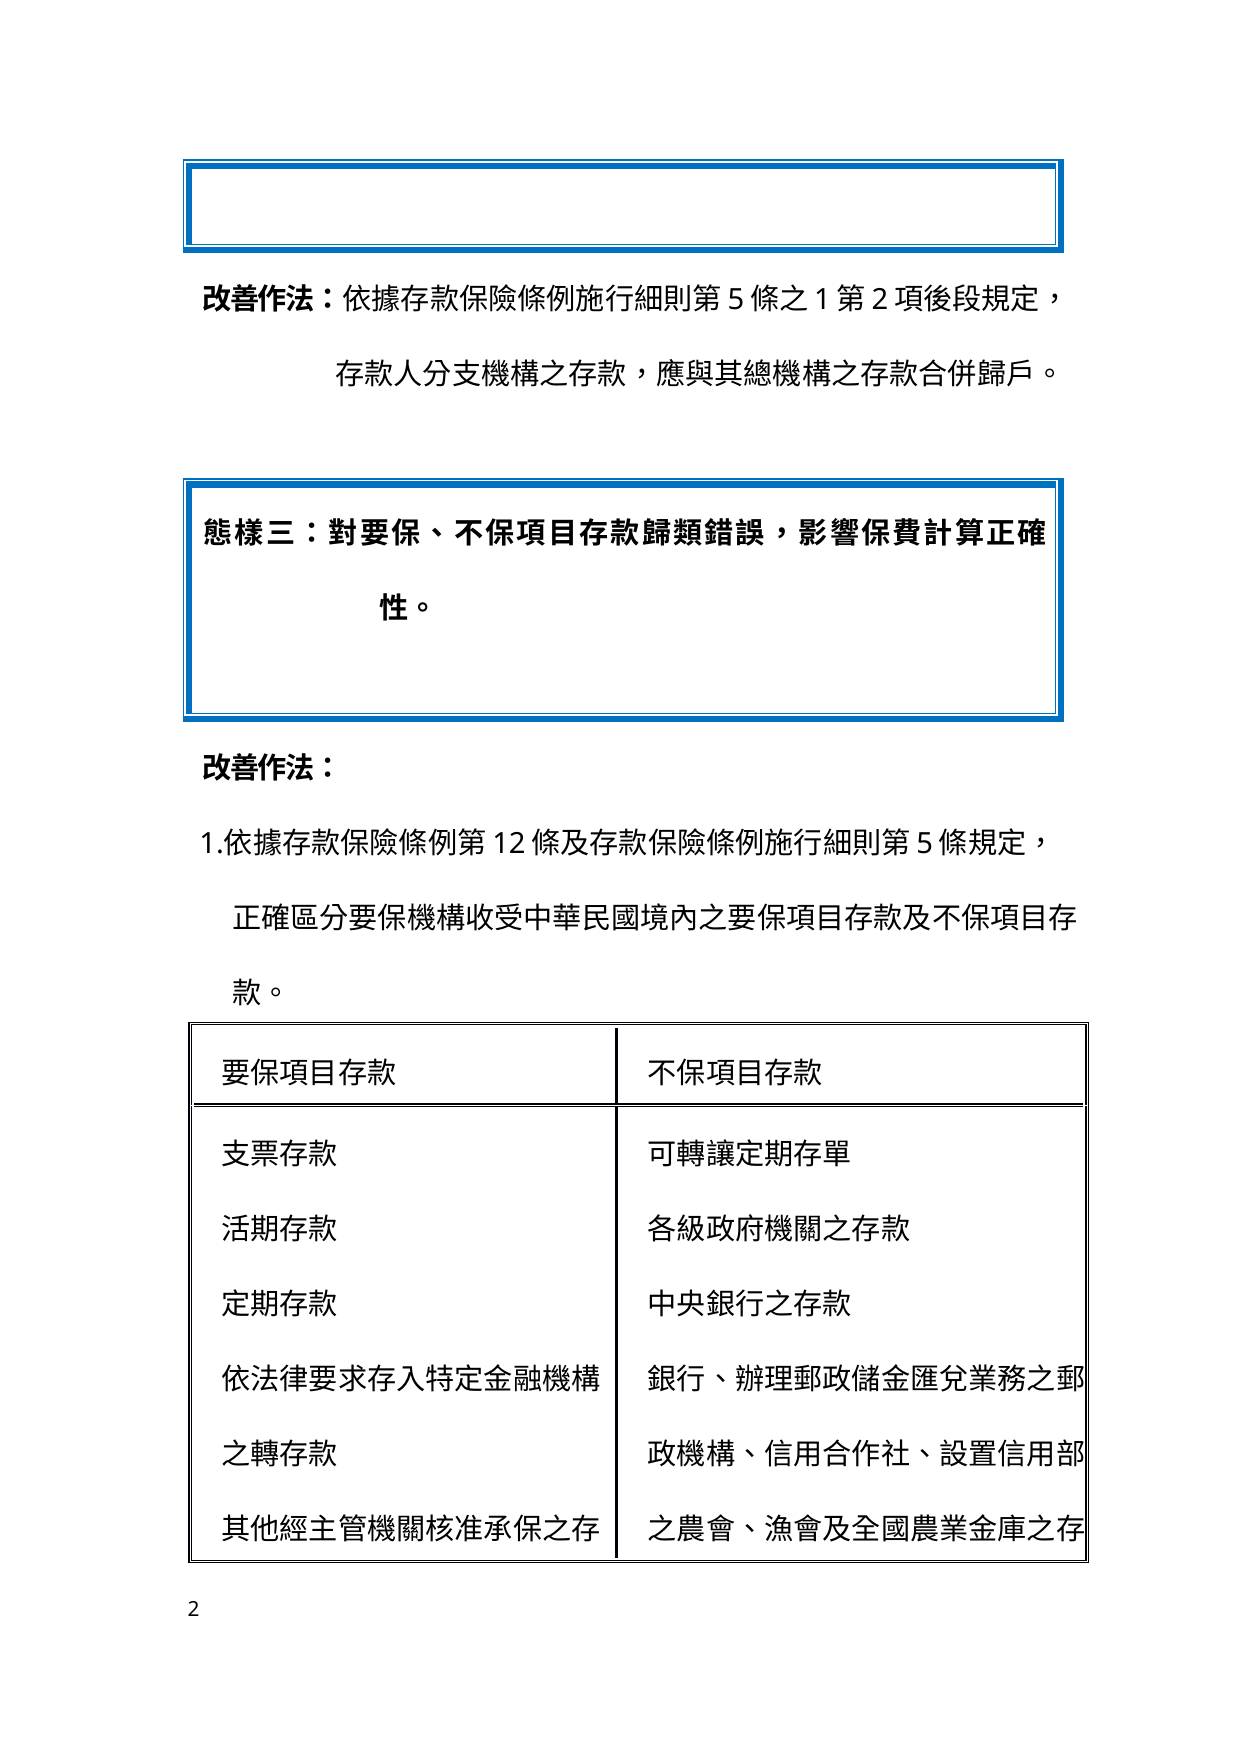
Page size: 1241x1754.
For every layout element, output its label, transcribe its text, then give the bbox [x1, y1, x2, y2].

table_header 要保項目存款 [192, 1025, 616, 1103]
text 改善作法：依據存款保險條例施行細則第5條之1第2項後段規定，存款人分支機構之存款，應與其總機構之存款合併歸戶。 [202, 253, 1078, 403]
table_header 不保項目存款 [616, 1025, 1085, 1103]
table_cell 可轉讓定期存單 各級政府機關之存款 中央銀行之存款 銀行、辦理郵政儲金匯兌業務之郵政機構、信用合作社、設置信用部之農會、漁會及全國農業金庫之存 [616, 1103, 1086, 1559]
text 1.依據存款保險條例第12條及存款保險條例施行細則第5條規定，正確區分要保機構收受中華民國境內之要保項目存款及不保項目存款。 [199, 797, 1078, 1022]
table_cell 支票存款 活期存款 定期存款 依法律要求存入特定金融機構之轉存款 其他經主管機關核准承保之存 [192, 1103, 616, 1559]
table_header [192, 169, 1055, 244]
table_header 態樣三：對要保、不保項目存款歸類錯誤，影響保費計算正確性。 [192, 488, 1055, 712]
text 改善作法： [202, 722, 1078, 797]
